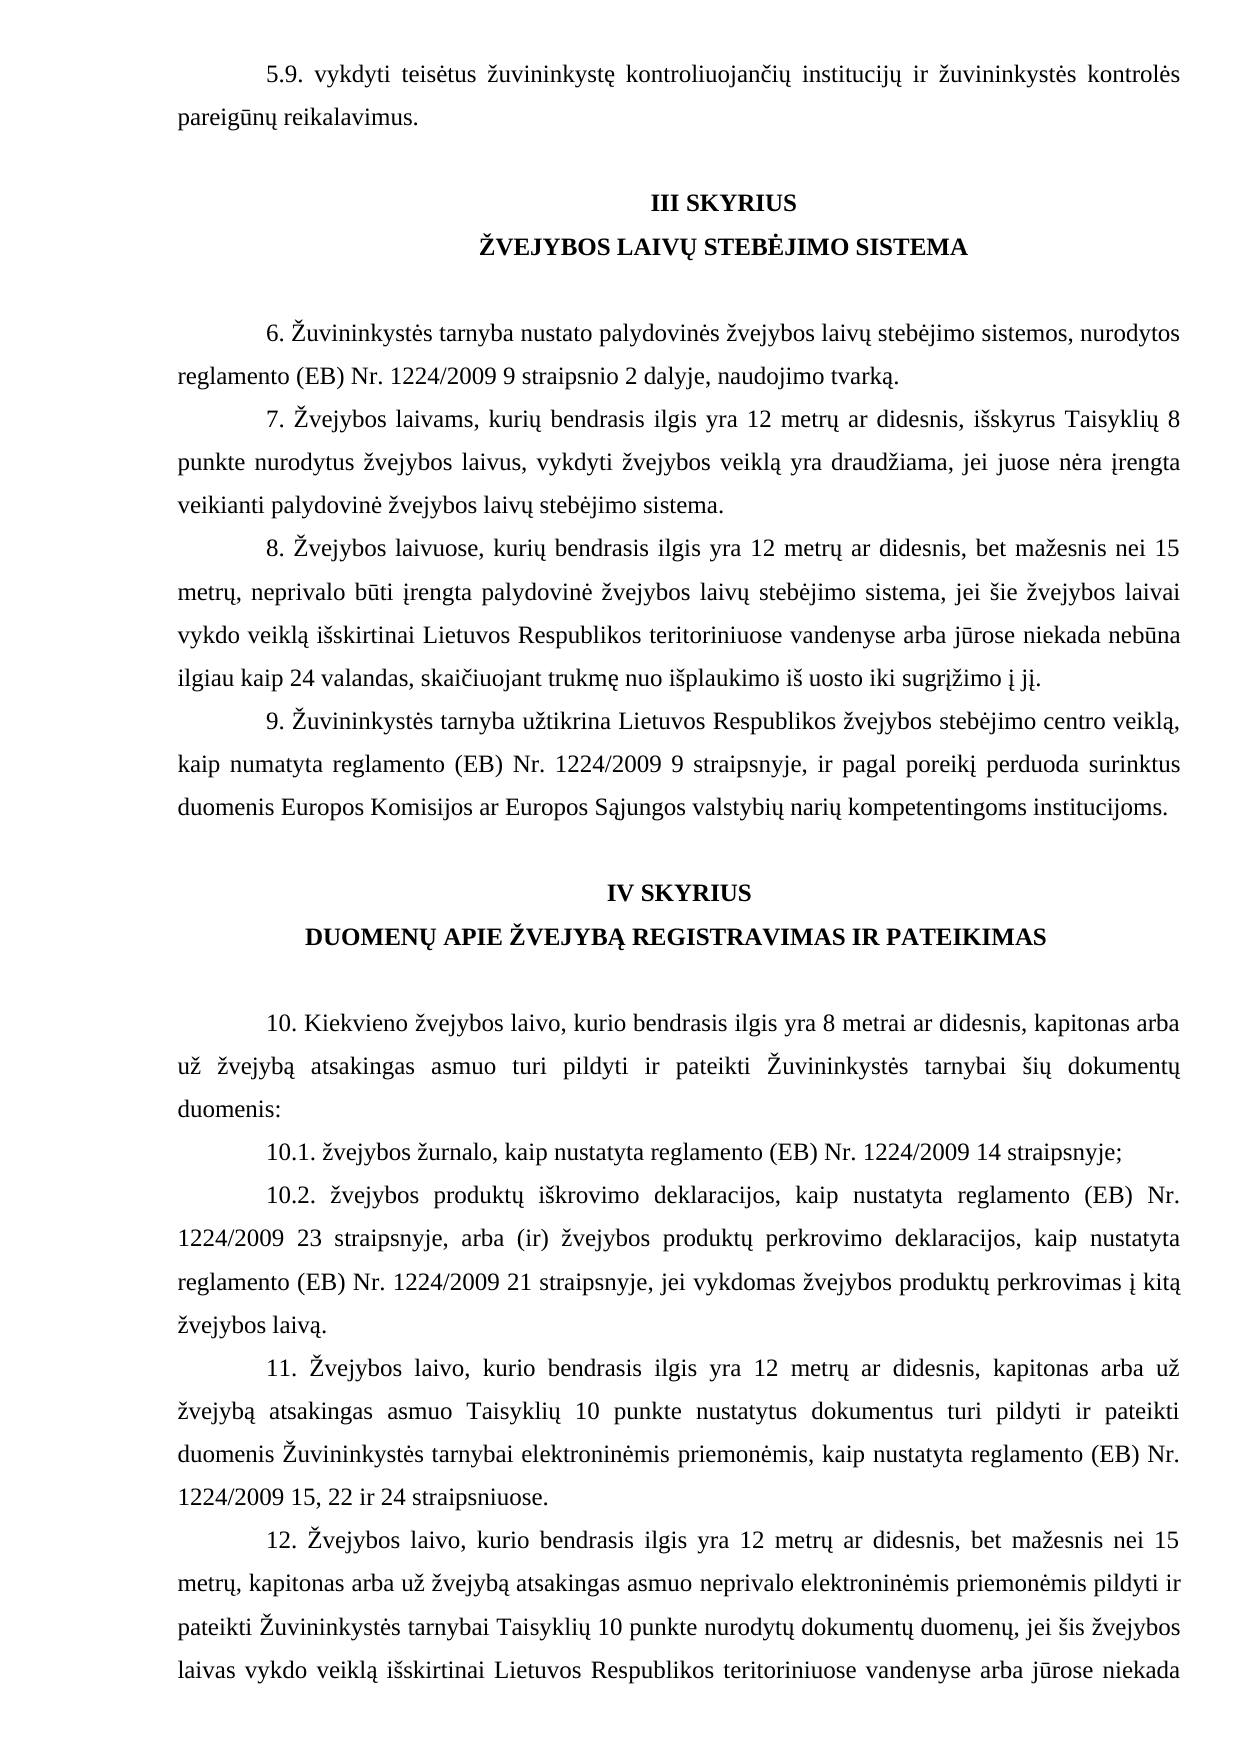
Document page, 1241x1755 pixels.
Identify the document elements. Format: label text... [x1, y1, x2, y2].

text III SKYRIUS [177, 188, 1181, 217]
text 6. Žuvininkystės tarnyba nustato palydovinės žvejybos laivų stebėjimo sistemos, nurodytos reglamento (EB) Nr. 1224/2009 9 straipsnio 2 dalyje, naudojimo tvarką. [177, 318, 1181, 390]
text 7. Žvejybos laivams, kurių bendrasis ilgis yra 12 metrų ar didesnis, išskyrus Taisyklių 8 punkte nurodytus žvejybos laivus, vykdyti žvejybos veiklą yra draudžiama, jei juose nėra įrengta veikianti palydovinė žvejybos laivų stebėjimo sistema. [177, 404, 1181, 519]
text DUOMENŲ APIE ŽVEJYBĄ REGISTRAVIMAS IR PATEIKIMAS [177, 922, 1181, 950]
text 12. Žvejybos laivo, kurio bendrasis ilgis yra 12 metrų ar didesnis, bet mažesnis nei 15 metrų, kapitonas arba už žvejybą atsakingas asmuo neprivalo elektroninėmis priemonėmis pildyti ir pateikti Žuvininkystės tarnybai Taisyklių 10 punkte nurodytų dokumentų duomenų, jei šis žvejybos laivas vykdo veiklą išskirtinai Lietuvos Respublikos teritoriniuose vandenyse arba jūrose niekada [177, 1525, 1181, 1683]
text 11. Žvejybos laivo, kurio bendrasis ilgis yra 12 metrų ar didesnis, kapitonas arba už žvejybą atsakingas asmuo Taisyklių 10 punkte nustatytus dokumentus turi pildyti ir pateikti duomenis Žuvininkystės tarnybai elektroninėmis priemonėmis, kaip nustatyta reglamento (EB) Nr. 1224/2009 15, 22 ir 24 straipsniuose. [177, 1353, 1181, 1511]
text 8. Žvejybos laivuose, kurių bendrasis ilgis yra 12 metrų ar didesnis, bet mažesnis nei 15 metrų, neprivalo būti įrengta palydovinė žvejybos laivų stebėjimo sistema, jei šie žvejybos laivai vykdo veiklą išskirtinai Lietuvos Respublikos teritoriniuose vandenyse arba jūrose niekada nebūna ilgiau kaip 24 valandas, skaičiuojant trukmę nuo išplaukimo iš uosto iki sugrįžimo į jį. [177, 533, 1181, 692]
text ŽVEJYBOS LAIVŲ STEBĖJIMO SISTEMA [177, 232, 1181, 260]
text 5.9. vykdyti teisėtus žuvininkystę kontroliuojančių institucijų ir žuvininkystės kontrolės pareigūnų reikalavimus. [177, 59, 1181, 131]
text 9. Žuvininkystės tarnyba užtikrina Lietuvos Respublikos žvejybos stebėjimo centro veiklą, kaip numatyta reglamento (EB) Nr. 1224/2009 9 straipsnyje, ir pagal poreikį perduoda surinktus duomenis Europos Komisijos ar Europos Sąjungos valstybių narių kompetentingoms institucijoms. [177, 706, 1181, 821]
text IV SKYRIUS [177, 878, 1181, 907]
text 10. Kiekvieno žvejybos laivo, kurio bendrasis ilgis yra 8 metrai ar didesnis, kapitonas arba už žvejybą atsakingas asmuo turi pildyti ir pateikti Žuvininkystės tarnybai šių dokumentų duomenis: [177, 1008, 1181, 1123]
text 10.2. žvejybos produktų iškrovimo deklaracijos, kaip nustatyta reglamento (EB) Nr. 1224/2009 23 straipsnyje, arba (ir) žvejybos produktų perkrovimo deklaracijos, kaip nustatyta reglamento (EB) Nr. 1224/2009 21 straipsnyje, jei vykdomas žvejybos produktų perkrovimas į kitą žvejybos laivą. [177, 1180, 1181, 1338]
text 10.1. žvejybos žurnalo, kaip nustatyta reglamento (EB) Nr. 1224/2009 14 straipsnyje; [177, 1137, 1181, 1166]
